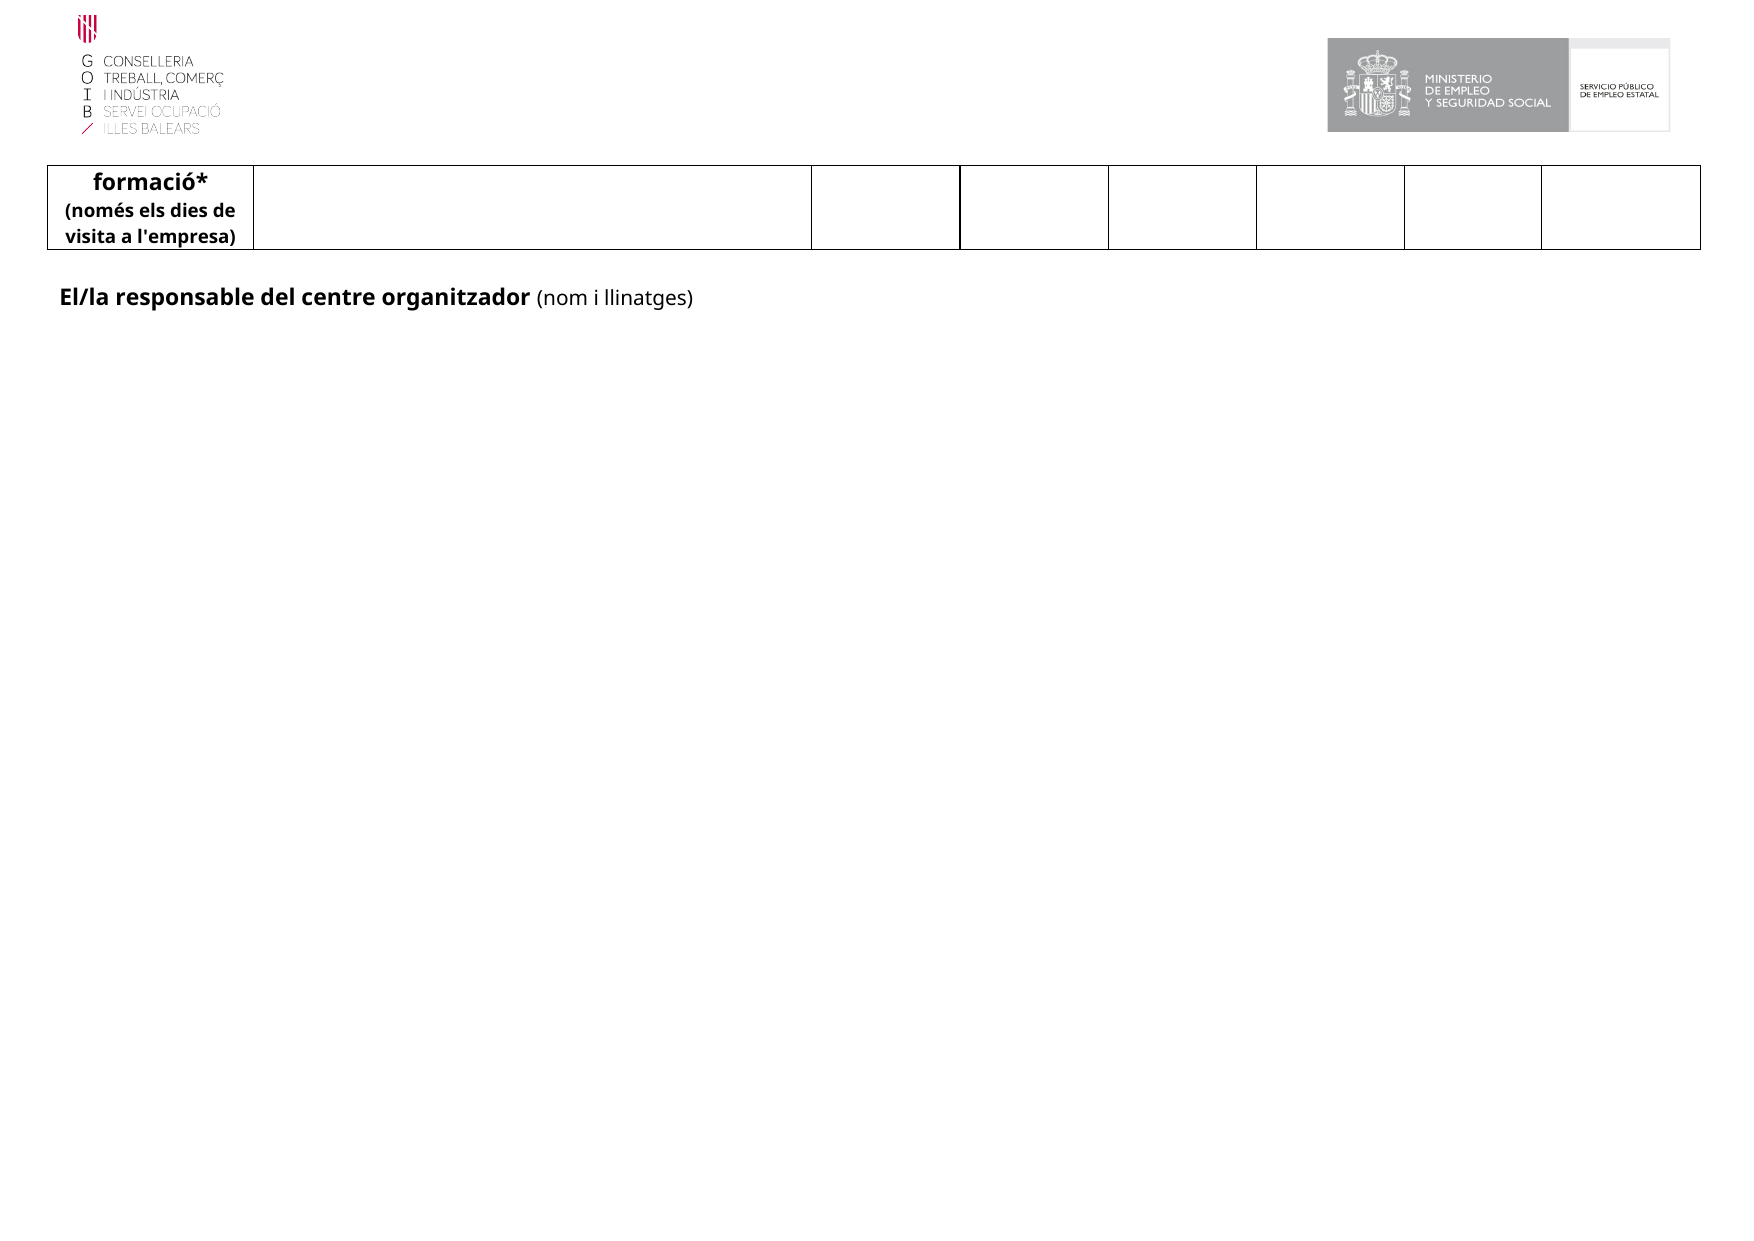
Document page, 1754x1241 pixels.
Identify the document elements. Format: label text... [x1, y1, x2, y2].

table_cell [254, 166, 811, 248]
table_cell [1109, 166, 1256, 248]
picture [1327, 38, 1671, 132]
table_cell [961, 166, 1108, 248]
table_cell [1405, 166, 1541, 248]
table_cell [1542, 166, 1700, 248]
table_cell [812, 166, 959, 248]
table_cell [1257, 166, 1404, 248]
table_cell formació* (només els dies de visita a l'empresa) [48, 166, 253, 248]
text El/la responsable del centre organitzador (nom i llinatges) [59, 281, 1695, 312]
picture [66, 4, 234, 145]
